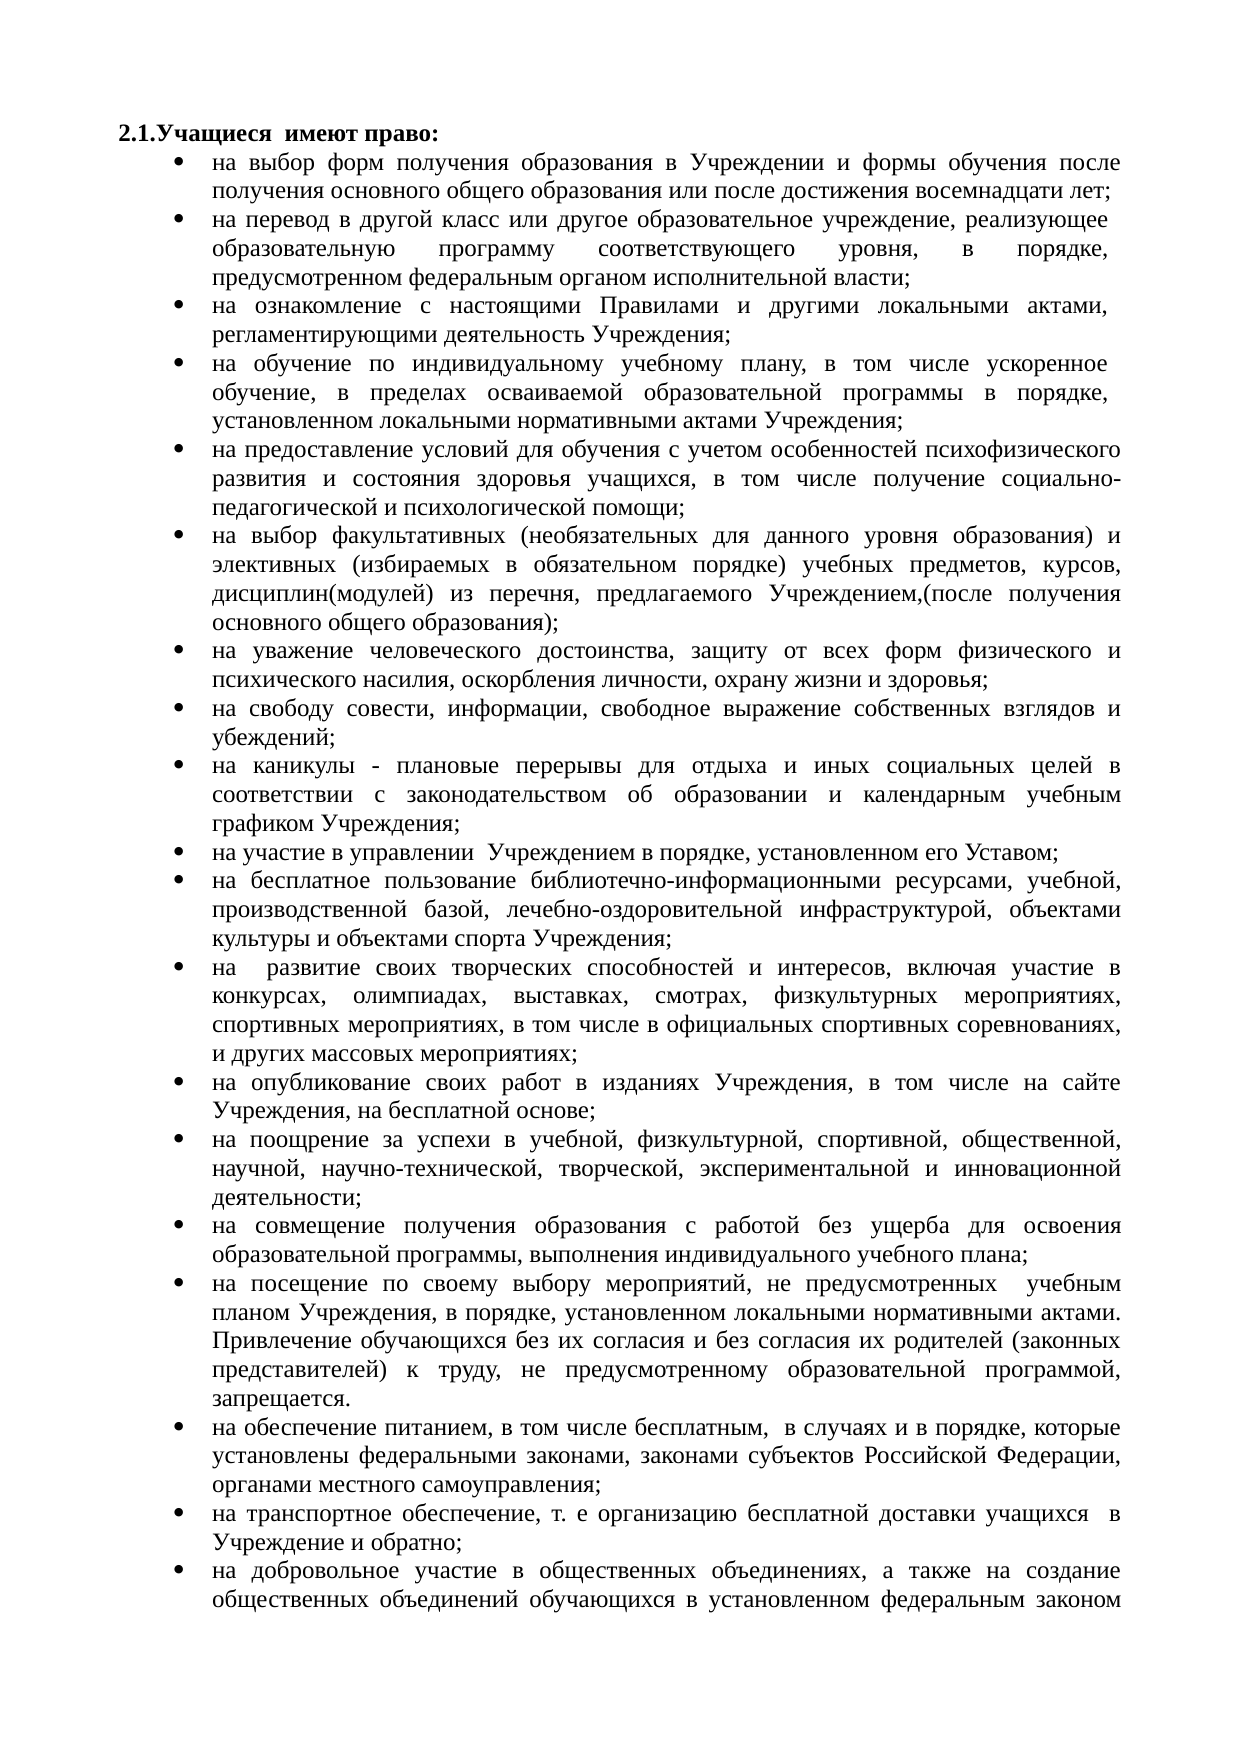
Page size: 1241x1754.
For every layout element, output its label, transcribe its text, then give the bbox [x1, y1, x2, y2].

list на развитие своих творческих способностей и интересов, включая участие в конкурсах, олимпиадах, выставках, смотрах, физкультурных мероприятиях, спортивных мероприятиях, в том числе в официальных спортивных соревнованиях, и других массовых мероприятиях; [174, 952, 1122, 1067]
list на посещение по своему выбору мероприятий, не предусмотренных учебным планом Учреждения, в порядке, установленном локальными нормативными актами. Привлечение обучающихся без их согласия и без согласия их родителей (законных представителей) к труду, не предусмотренному образовательной программой, запрещается. [174, 1268, 1122, 1412]
list на бесплатное пользование библиотечно-информационными ресурсами, учебной, производственной базой, лечебно-оздоровительной инфраструктурой, объектами культуры и объектами спорта Учреждения; [174, 866, 1122, 952]
list на свободу совести, информации, свободное выражение собственных взглядов и убеждений; [174, 693, 1122, 751]
text 2.1.Учащиеся имеют право: [118, 118, 1109, 147]
list на выбор форм получения образования в Учреждении и формы обучения после получения основного общего образования или после достижения восемнадцати лет; [174, 147, 1122, 204]
list на обеспечение питанием, в том числе бесплатным, в случаях и в порядке, которые установлены федеральными законами, законами субъектов Российской Федерации, органами местного самоуправления; [174, 1412, 1122, 1498]
list на участие в управлении Учреждением в порядке, установленном его Уставом; [174, 837, 1122, 866]
list на уважение человеческого достоинства, защиту от всех форм физического и психического насилия, оскорбления личности, охрану жизни и здоровья; [174, 636, 1122, 693]
list на поощрение за успехи в учебной, физкультурной, спортивной, общественной, научной, научно-технической, творческой, экспериментальной и инновационной деятельности; [174, 1124, 1122, 1211]
list на опубликование своих работ в изданиях Учреждения, в том числе на сайте Учреждения, на бесплатной основе; [174, 1067, 1122, 1124]
list на обучение по индивидуальному учебному плану, в том числе ускоренное обучение, в пределах осваиваемой образовательной программы в порядке, установленном локальными нормативными актами Учреждения; [174, 348, 1109, 434]
list на каникулы - плановые перерывы для отдыха и иных социальных целей в соответствии с законодательством об образовании и календарным учебным графиком Учреждения; [174, 751, 1122, 837]
list на перевод в другой класс или другое образовательное учреждение, реализующее образовательную программу соответствующего уровня, в порядке, предусмотренном федеральным органом исполнительной власти; [174, 204, 1109, 291]
list на выбор факультативных (необязательных для данного уровня образования) и элективных (избираемых в обязательном порядке) учебных предметов, курсов, дисциплин(модулей) из перечня, предлагаемого Учреждением,(после получения основного общего образования); [174, 521, 1122, 636]
list на транспортное обеспечение, т. е организацию бесплатной доставки учащихся в Учреждение и обратно; [174, 1498, 1122, 1556]
list на предоставление условий для обучения с учетом особенностей психофизического развития и состояния здоровья учащихся, в том числе получение социально-педагогической и психологической помощи; [174, 434, 1122, 521]
list на добровольное участие в общественных объединениях, а также на создание общественных объединений обучающихся в установленном федеральным законом [174, 1556, 1122, 1613]
list на совмещение получения образования с работой без ущерба для освоения образовательной программы, выполнения индивидуального учебного плана; [174, 1211, 1122, 1268]
list на ознакомление с настоящими Правилами и другими локальными актами, регламентирующими деятельность Учреждения; [174, 291, 1109, 348]
